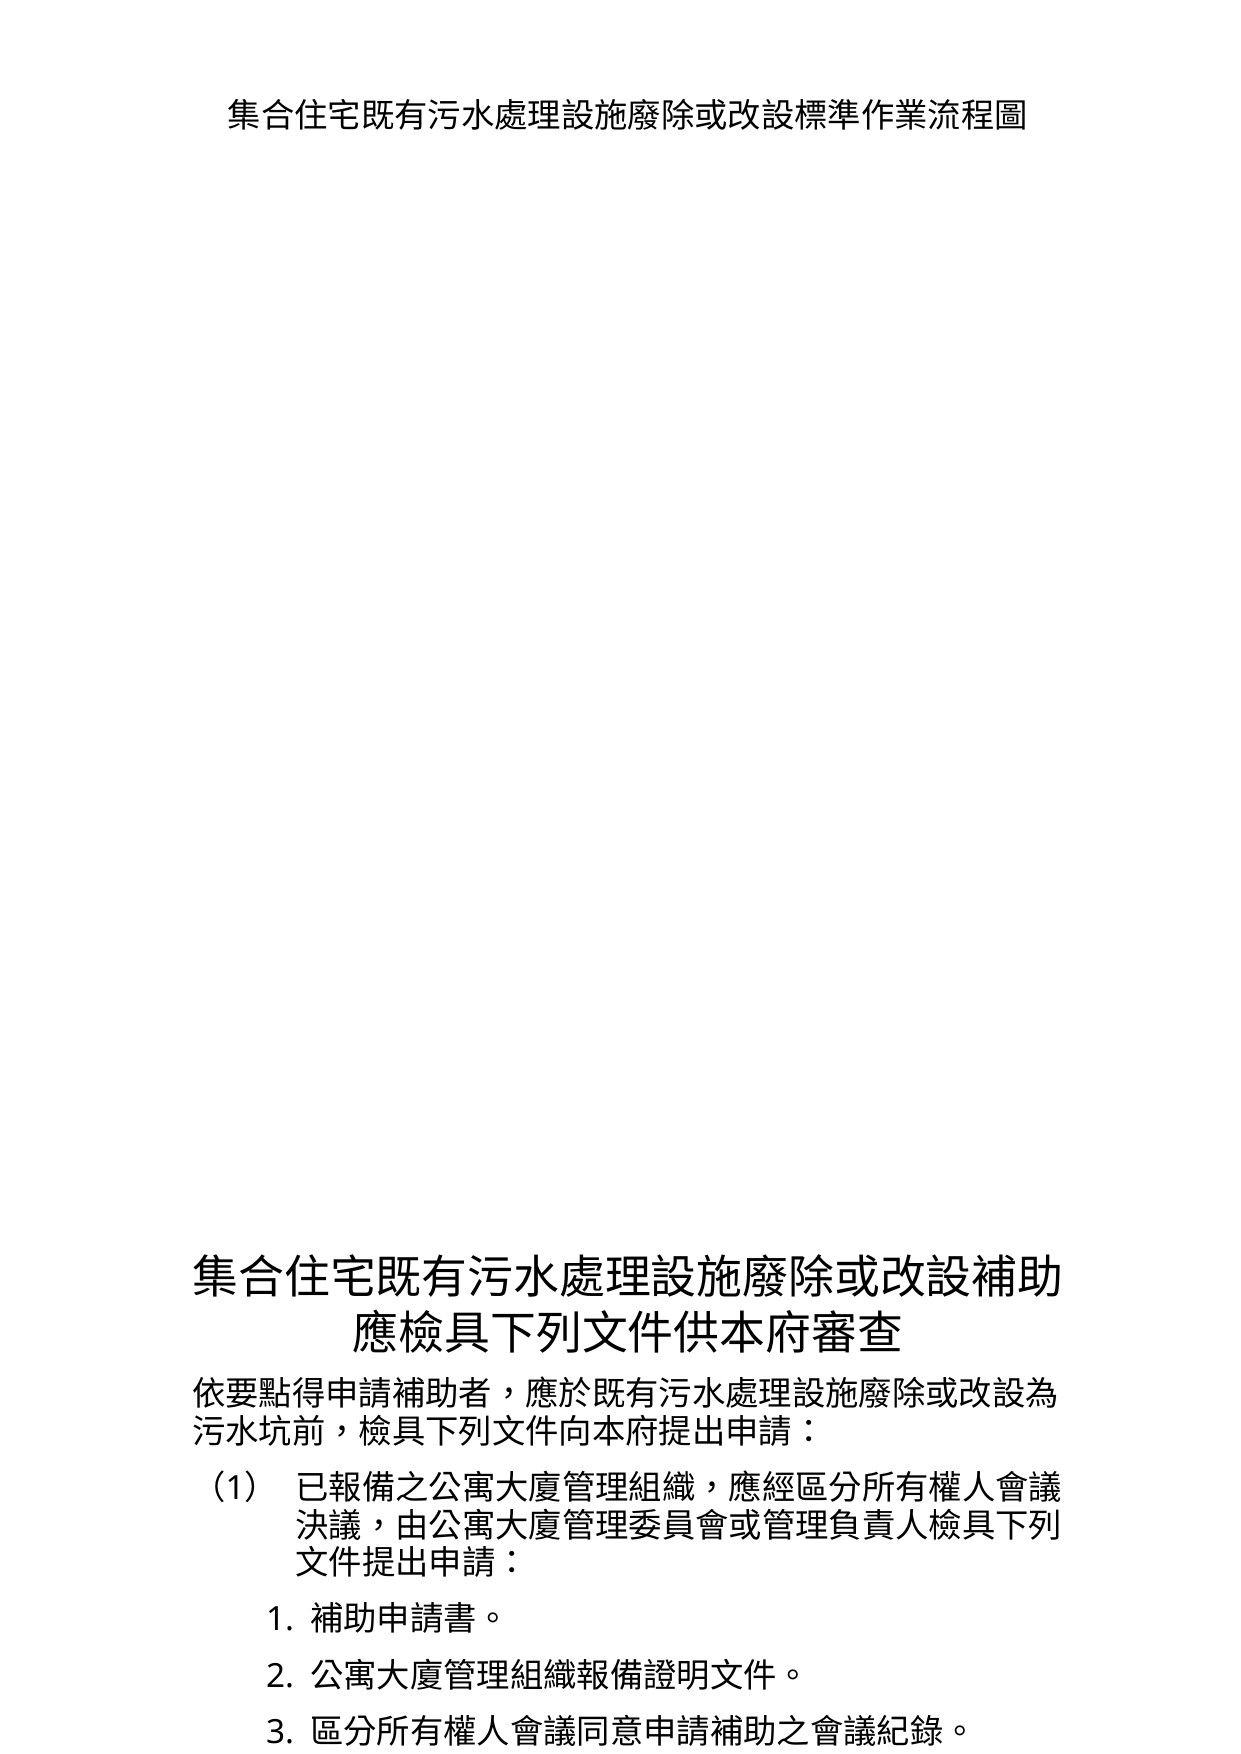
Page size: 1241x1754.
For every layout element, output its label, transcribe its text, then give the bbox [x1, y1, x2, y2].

list 補助申請書。 [266, 1601, 1063, 1638]
list 區分所有權人會議同意申請補助之會議紀錄。 [266, 1713, 1063, 1751]
text 集合住宅既有污水處理設施廢除或改設補助 [192, 1263, 1063, 1301]
text 應檢具下列文件供本府審查 [192, 1319, 1063, 1357]
list 公寓大廈管理組織報備證明文件。 [266, 1657, 1063, 1694]
text 依要點得申請補助者，應於既有污水處理設施廢除或改設為污水坑前，檢具下列文件向本府提出申請： [192, 1376, 1063, 1451]
list 已報備之公寓大廈管理組織，應經區分所有權人會議決議，由公寓大廈管理委員會或管理負責人檢具下列文件提出申請： [192, 1469, 1063, 1582]
